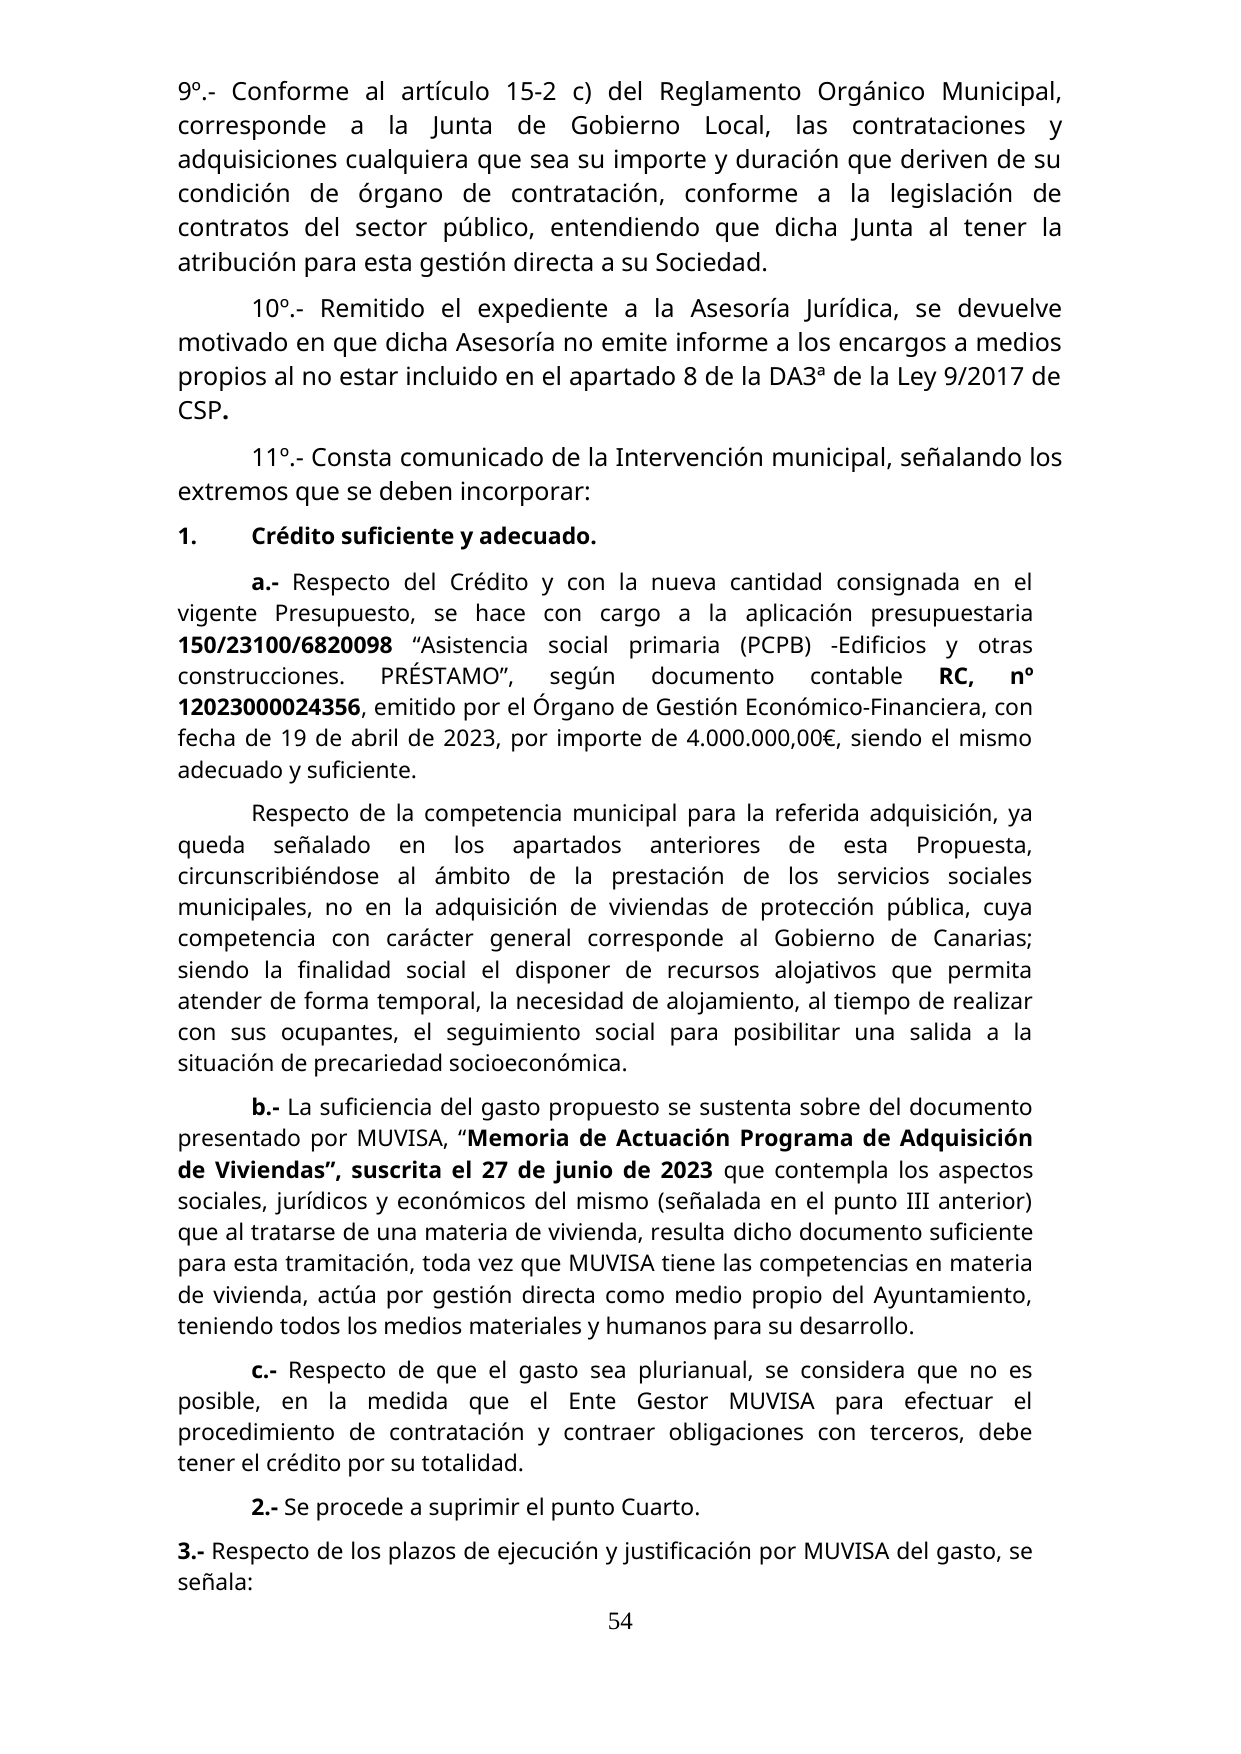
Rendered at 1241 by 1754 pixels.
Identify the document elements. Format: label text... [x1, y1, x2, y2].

text 3.- Respecto de los plazos de ejecución y justificación por MUVISA del gasto, se señala: [177, 1535, 1034, 1597]
text 9º.- Conforme al artículo 15-2 c) del Reglamento Orgánico Municipal, corresponde a la Junta de Gobierno Local, las contrataciones y adquisiciones cualquiera que sea su importe y duración que deriven de su condición de órgano de contratación, conforme a la legislación de contratos del sector público, entendiendo que dicha Junta al tener la atribución para esta gestión directa a su Sociedad. [177, 74, 1063, 278]
list Crédito suficiente y adecuado. [177, 520, 1034, 551]
text 2.- Se procede a suprimir el punto Cuarto. [177, 1491, 1034, 1522]
text Respecto de la competencia municipal para la referida adquisición, ya queda señalado en los apartados anteriores de esta Propuesta, circunscribiéndose al ámbito de la prestación de los servicios sociales municipales, no en la adquisición de viviendas de protección pública, cuya competencia con carácter general corresponde al Gobierno de Canarias; siendo la finalidad social el disponer de recursos alojativos que permita atender de forma temporal, la necesidad de alojamiento, al tiempo de realizar con sus ocupantes, el seguimiento social para posibilitar una salida a la situación de precariedad socioeconómica. [177, 797, 1034, 1078]
text 11º.- Consta comunicado de la Intervención municipal, señalando los extremos que se deben incorporar: [177, 439, 1063, 508]
text b.- La suficiencia del gasto propuesto se sustenta sobre del documento presentado por MUVISA, “Memoria de Actuación Programa de Adquisición de Viviendas”, suscrita el 27 de junio de 2023 que contempla los aspectos sociales, jurídicos y económicos del mismo (señalada en el punto III anterior) que al tratarse de una materia de vivienda, resulta dicho documento suficiente para esta tramitación, toda vez que MUVISA tiene las competencias en materia de vivienda, actúa por gestión directa como medio propio del Ayuntamiento, teniendo todos los medios materiales y humanos para su desarrollo. [177, 1091, 1034, 1341]
text 10º.- Remitido el expediente a la Asesoría Jurídica, se devuelve motivado en que dicha Asesoría no emite informe a los encargos a medios propios al no estar incluido en el apartado 8 de la DA3ª de la Ley 9/2017 de CSP. [177, 291, 1063, 427]
text a.- Respecto del Crédito y con la nueva cantidad consignada en el vigente Presupuesto, se hace con cargo a la aplicación presupuestaria 150/23100/6820098 “Asistencia social primaria (PCPB) -Edificios y otras construcciones. PRÉSTAMO”, según documento contable RC, nº 12023000024356, emitido por el Órgano de Gestión Económico-Financiera, con fecha de 19 de abril de 2023, por importe de 4.000.000,00€, siendo el mismo adecuado y suficiente. [177, 566, 1034, 785]
text c.- Respecto de que el gasto sea plurianual, se considera que no es posible, en la medida que el Ente Gestor MUVISA para efectuar el procedimiento de contratación y contraer obligaciones con terceros, debe tener el crédito por su totalidad. [177, 1353, 1034, 1478]
